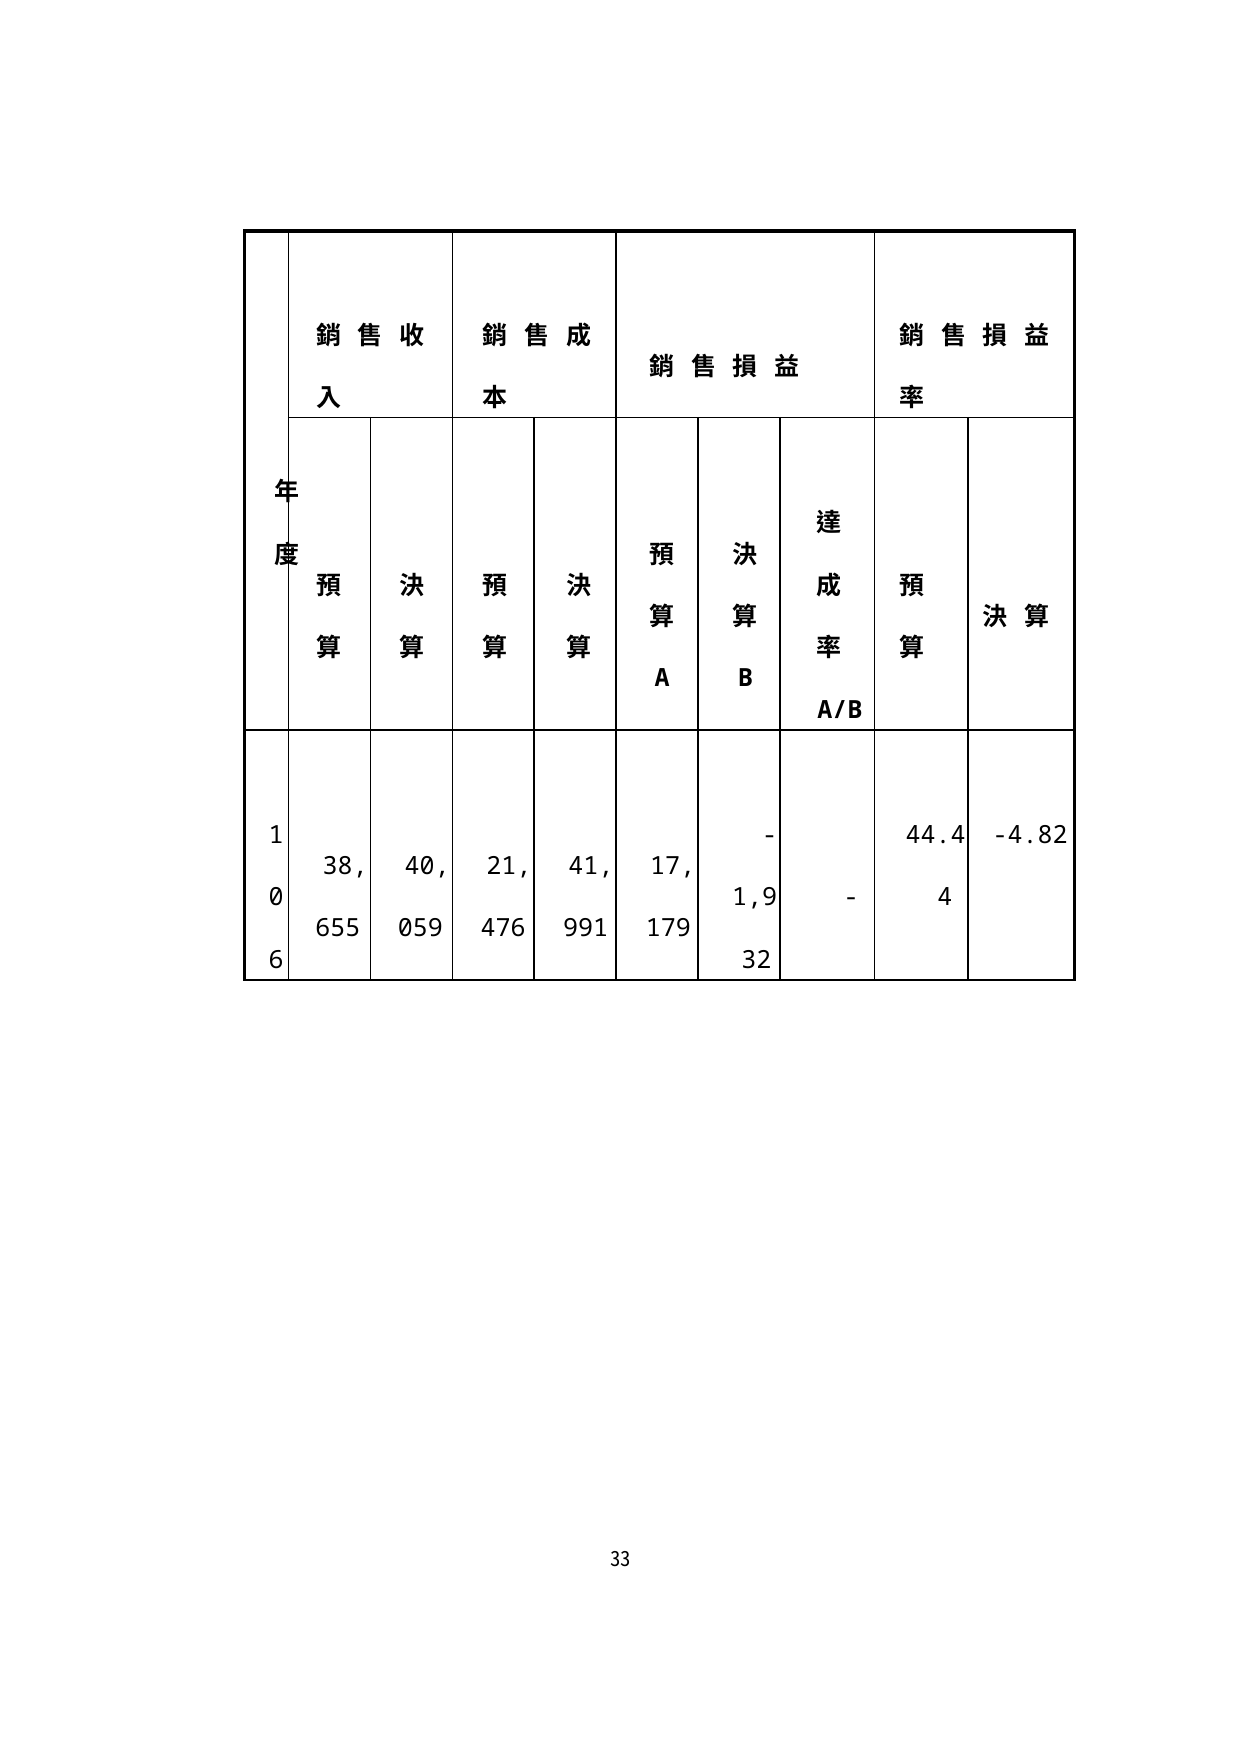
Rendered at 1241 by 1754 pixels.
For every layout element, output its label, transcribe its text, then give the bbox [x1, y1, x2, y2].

table_cell 決算 [969, 418, 1073, 729]
table_cell 決算 [371, 418, 452, 729]
table_header 銷售成本 [453, 233, 615, 417]
table_cell 41,991 [535, 731, 615, 979]
table_cell 106 [246, 731, 288, 979]
table_cell 44.44 [875, 731, 967, 979]
table_cell 預算A [617, 418, 697, 729]
table_cell 預算 [875, 418, 967, 729]
table_cell - [781, 731, 874, 979]
table_cell 21,476 [453, 731, 533, 979]
table_cell 預算 [453, 418, 533, 729]
table_cell 決算 [535, 418, 615, 729]
table_header 銷售損益率 [875, 233, 1073, 417]
table_cell 決算B [699, 418, 779, 729]
table_cell 38,655 [289, 731, 370, 979]
table_cell -1,932 [699, 731, 779, 979]
table_cell -4.82 [969, 731, 1073, 979]
table_cell 17,179 [617, 731, 697, 979]
table_header 年度 [246, 233, 288, 729]
table_cell 預算 [289, 418, 370, 729]
table_header 銷售收入 [289, 233, 452, 417]
table_cell 40,059 [371, 731, 452, 979]
table_cell 達成率 A/B [781, 418, 874, 729]
table_header 銷售損益 [617, 233, 874, 417]
